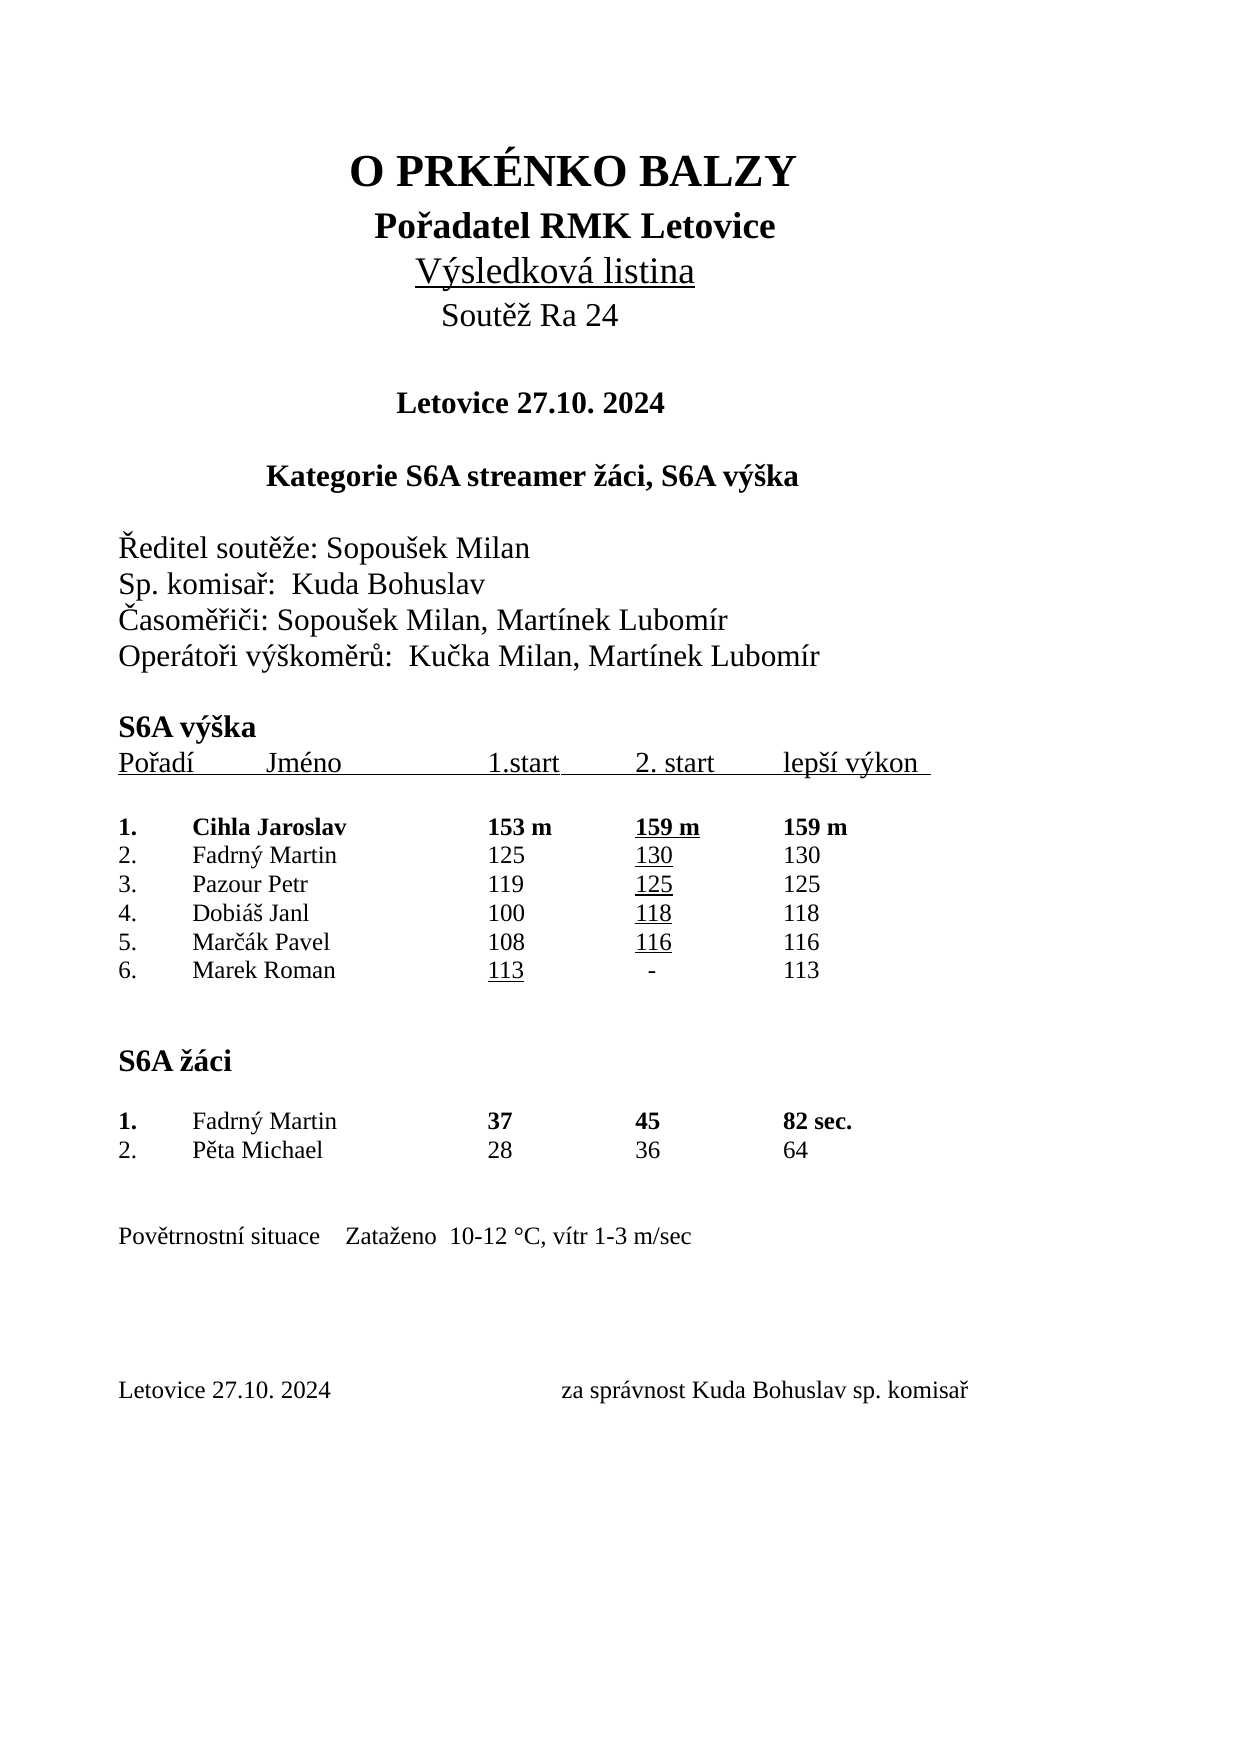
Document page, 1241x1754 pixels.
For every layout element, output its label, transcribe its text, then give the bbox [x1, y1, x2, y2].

text Pořadatel RMK Letovice [118, 196, 1122, 249]
text O PRKÉNKO BALZY [118, 143, 1122, 196]
text 1. Cihla Jaroslav 153 m 159 m 159 m [118, 812, 1122, 841]
text 6. Marek Roman 113 - 113 [118, 956, 1122, 984]
text 2. Pěta Michael 28 36 64 [118, 1135, 1122, 1164]
text Kategorie S6A streamer žáci, S6A výška [118, 457, 1122, 493]
text Sp. komisař: Kuda Bohuslav [118, 565, 1122, 601]
text Ředitel soutěže: Sopoušek Milan [118, 529, 1122, 565]
text 5. Marčák Pavel 108 116 116 [118, 927, 1122, 956]
text Časoměřiči: Sopoušek Milan, Martínek Lubomír [118, 601, 1122, 637]
text 1. Fadrný Martin 37 45 82 sec. [118, 1106, 1122, 1135]
text 3. Pazour Petr 119 125 125 [118, 869, 1122, 898]
text Pořadí Jméno 1.start 2. start lepší výkon [118, 745, 1122, 778]
text 2. Fadrný Martin 125 130 130 [118, 841, 1122, 869]
text Povětrnostní situace Zataženo 10-12 °C, vítr 1-3 m/sec [118, 1221, 1122, 1250]
text Letovice 27.10. 2024 [118, 378, 1122, 421]
text 4. Dobiáš Janl 100 118 118 [118, 898, 1122, 927]
text Výsledková listina [118, 249, 1122, 292]
text Letovice 27.10. 2024 za správnost Kuda Bohuslav sp. komisař [118, 1375, 1122, 1403]
text Soutěž Ra 24 [118, 292, 1122, 335]
text S6A žáci [118, 1042, 1122, 1078]
text S6A výška [118, 709, 1122, 745]
text Operátoři výškoměrů: Kučka Milan, Martínek Lubomír [118, 637, 1122, 673]
